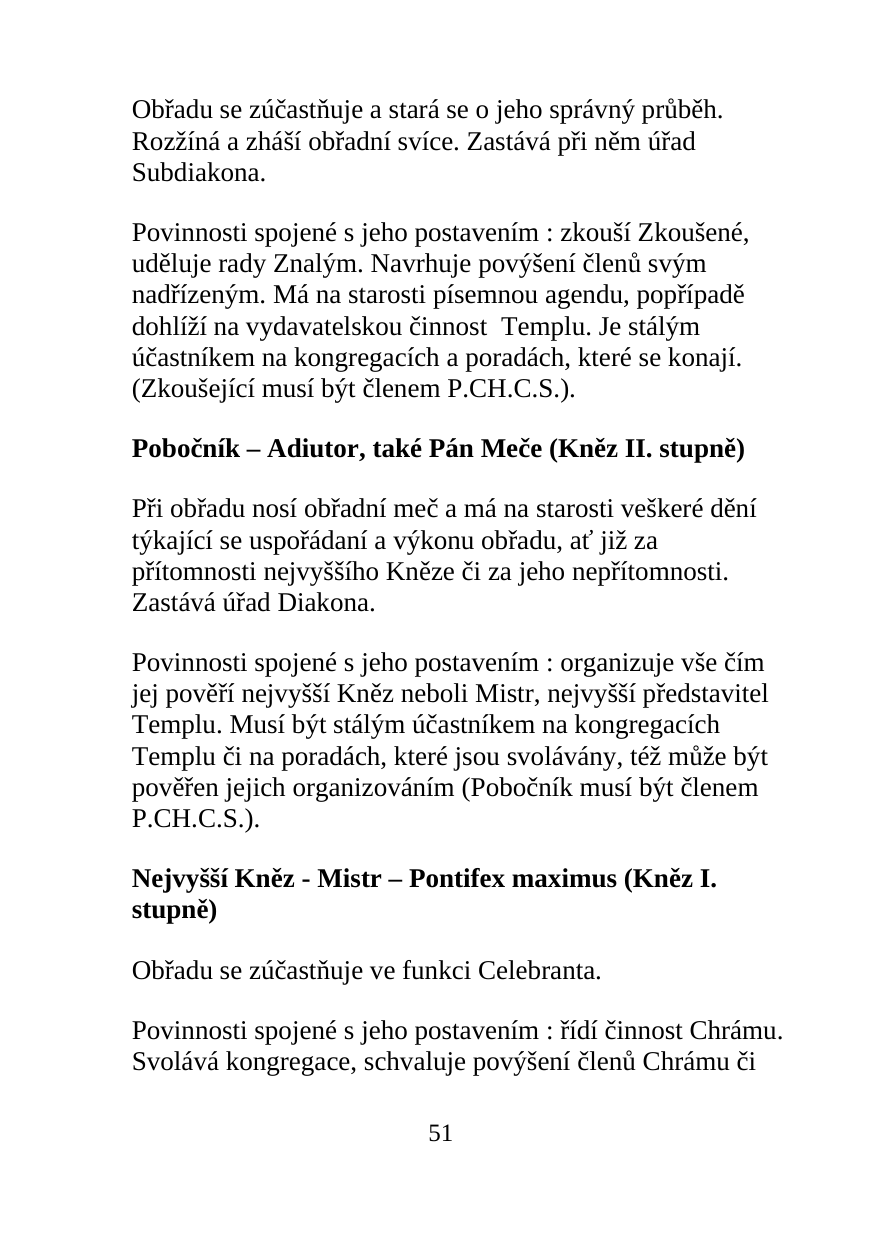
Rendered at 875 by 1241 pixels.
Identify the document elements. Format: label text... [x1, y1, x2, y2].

text Povinnosti spojené s jeho postavením : zkouší Zkoušené, uděluje rady Znalým. Navrhuje povýšení členů svým nadřízeným. Má na starosti písemnou agendu, popřípadě dohlíží na vydavatelskou činnost Templu. Je stálým účastníkem na kongregacích a poradách, které se konají. (Zkoušející musí být členem P.CH.C.S.). [132, 216, 787, 403]
text Při obřadu nosí obřadní meč a má na starosti veškeré dění týkající se uspořádaní a výkonu obřadu, ať již za přítomnosti nejvyššího Kněze či za jeho nepřítomnosti. Zastává úřad Diakona. [132, 493, 787, 617]
text Povinnosti spojené s jeho postavením : řídí činnost Chrámu. Svolává kongregace, schvaluje povýšení členů Chrámu či [132, 1014, 787, 1076]
text Obřadu se zúčastňuje a stará se o jeho správný průběh. Rozžíná a zháší obřadní svíce. Zastává při něm úřad Subdiakona. [132, 94, 787, 187]
text Povinnosti spojené s jeho postavením : organizuje vše čím jej pověří nejvyšší Kněz neboli Mistr, nejvyšší představitel Templu. Musí být stálým účastníkem na kongregacích Templu či na poradách, které jsou svolávány, též může být pověřen jejich organizováním (Pobočník musí být členem P.CH.C.S.). [132, 646, 787, 833]
text Pobočník – Adiutor, také Pán Meče (Kněz II. stupně) [132, 432, 787, 463]
text Nejvyšší Kněz - Mistr – Pontifex maximus (Kněz I. stupně) [132, 862, 787, 925]
text Obřadu se zúčastňuje ve funkci Celebranta. [132, 954, 787, 985]
